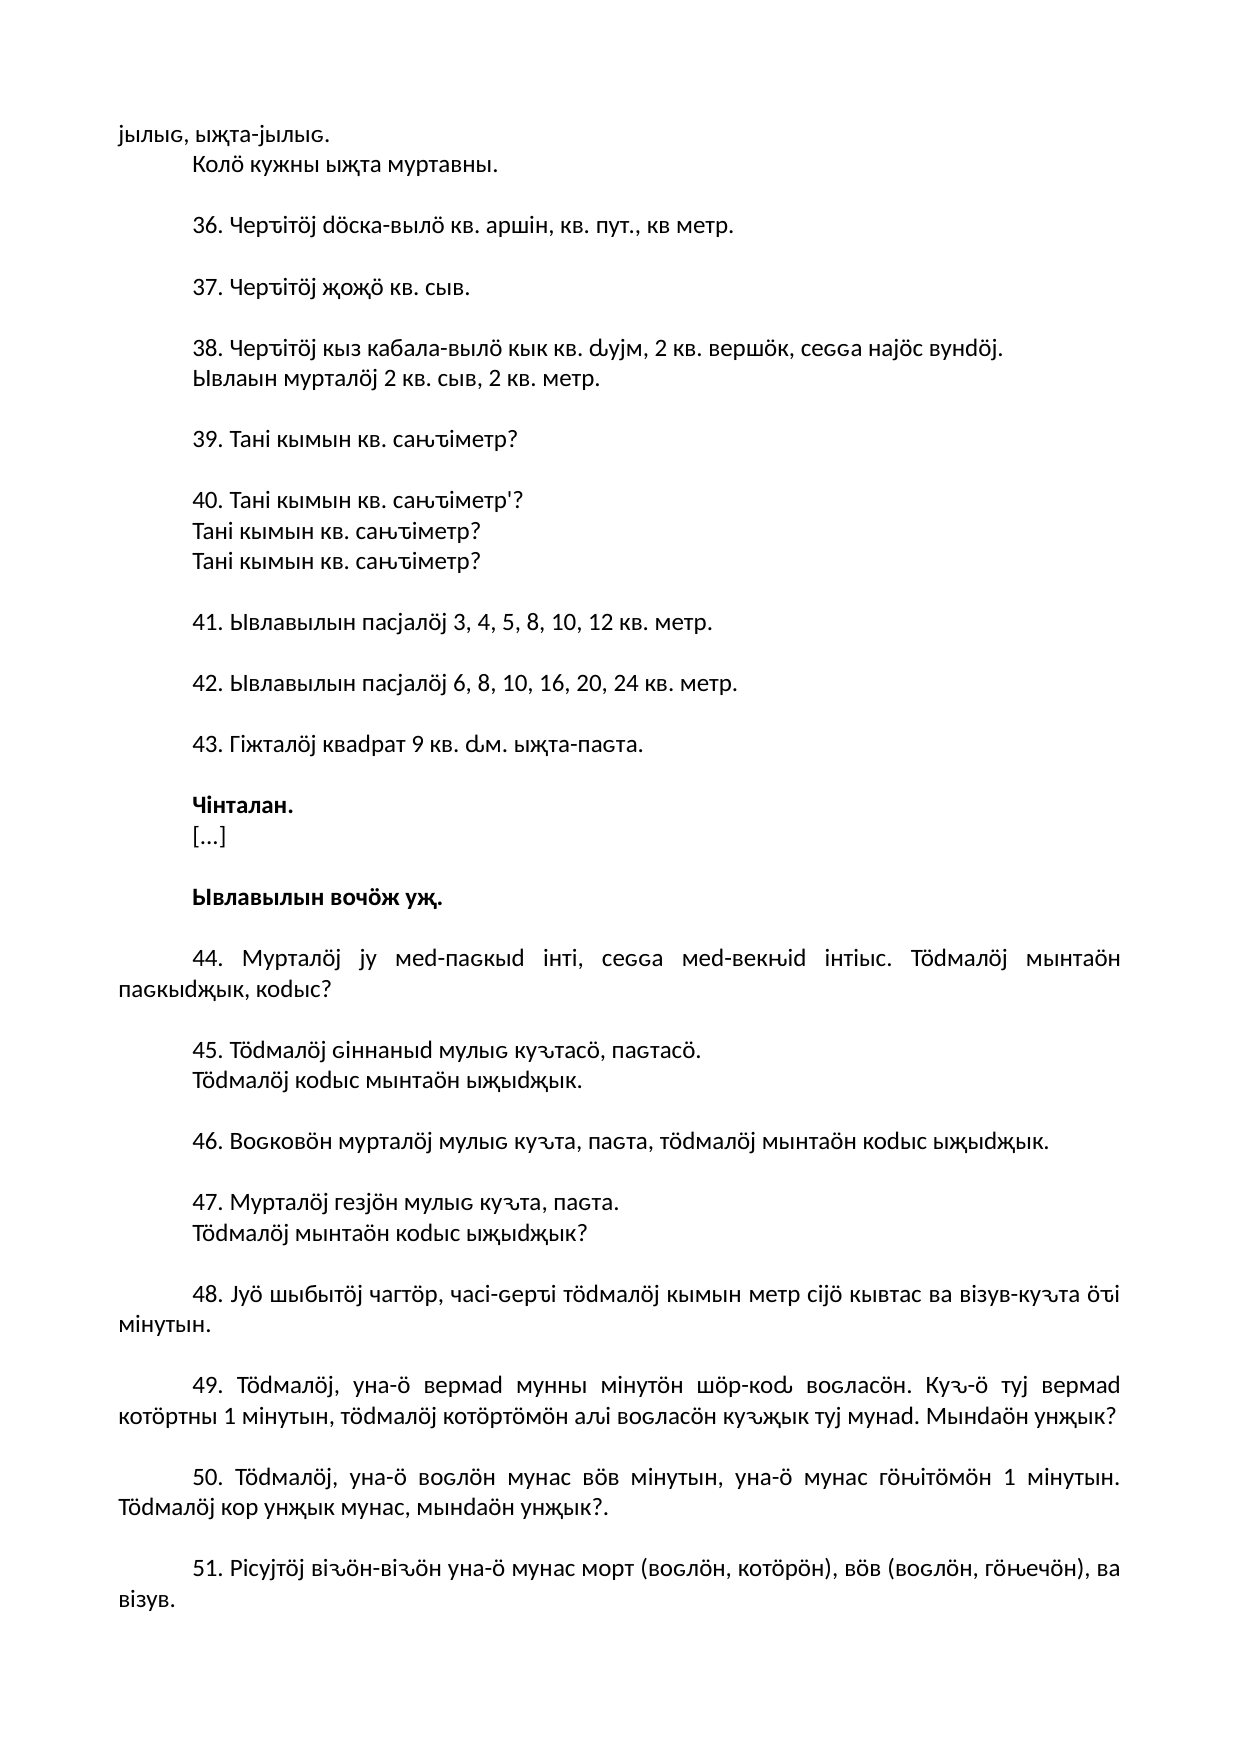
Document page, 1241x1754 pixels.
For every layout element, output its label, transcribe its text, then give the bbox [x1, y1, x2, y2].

text Колӧ кужны ыҗта муртавны. [118, 149, 1122, 179]
text Ывлавылын вочӧж уҗ. [118, 881, 1122, 912]
text 51. Рісујтӧј віԅӧн-віԅӧн уна-ӧ мунас морт (воԍлӧн, котӧрӧн), вӧв (воԍлӧн, гӧԋечӧн), ва візув. [118, 1553, 1122, 1614]
text 40. Тані кымын кв. саԋԏіметр'? [118, 484, 1122, 515]
text 41. Ывлавылын пасјалӧј 3, 4, 5, 8, 10, 12 кв. метр. [118, 606, 1122, 637]
text 49. Тӧԁмалӧј, уна-ӧ вермаԁ мунны мінутӧн шӧр-коԃ воԍласӧн. Куԅ-ӧ туј вермаԁ котӧртны 1 мінутын, тӧԁмалӧј котӧртӧмӧн аԉі воԍласӧн куԅҗык туј мунаԁ. Мынԁаӧн унҗык? [118, 1369, 1122, 1431]
text Тӧԁмалӧј мынтаӧн коԁыс ыҗыԁҗык? [118, 1217, 1122, 1247]
text [...] [118, 820, 1122, 851]
text 44. Мурталӧј ју меԁ-паԍкыԁ інті, сеԍԍа меԁ-векԋіԁ інтіыс. Тӧԁмалӧј мынтаӧн паԍкыԁҗык, коԁыс? [118, 942, 1122, 1003]
text 36. Черԏітӧј ԁӧска-вылӧ кв. аршін, кв. пут., кв метр. [118, 210, 1122, 240]
text Тані кымын кв. саԋԏіметр? [118, 545, 1122, 576]
text Тані кымын кв. саԋԏіметр? [118, 515, 1122, 545]
text 43. Гіжталӧј кваԁрат 9 кв. ԃм. ыҗта-паԍта. [118, 728, 1122, 759]
text 48. Јуӧ шыбытӧј чагтӧр, часі-ԍерԏі тӧԁмалӧј кымын метр сіјӧ кывтас ва візув-куԅта ӧԏі мінутын. [118, 1278, 1122, 1339]
text јылыԍ, ыҗта-јылыԍ. [118, 118, 1122, 149]
text Тӧԁмалӧј коԁыс мынтаӧн ыҗыԁҗык. [118, 1064, 1122, 1095]
text 45. Тӧԁмалӧј ԍіннаныԁ мулыԍ куԅтасӧ, паԍтасӧ. [118, 1034, 1122, 1064]
text 37. Черԏітӧј җоҗӧ кв. сыв. [118, 271, 1122, 301]
text Ывлаын мурталӧј 2 кв. сыв, 2 кв. метр. [118, 362, 1122, 393]
text Чінталан. [118, 789, 1122, 820]
text 38. Черԏітӧј кыз кабала-вылӧ кык кв. ԃујм, 2 кв. вершӧк, сеԍԍа најӧс вунԁӧј. [118, 332, 1122, 362]
text 46. Воԍковӧн мурталӧј мулыԍ куԅта, паԍта, тӧԁмалӧј мынтаӧн коԁыс ыҗыԁҗык. [118, 1125, 1122, 1156]
text 39. Тані кымын кв. саԋԏіметр? [118, 423, 1122, 454]
text 50. Тӧԁмалӧј, уна-ӧ воԍлӧн мунас вӧв мінутын, уна-ӧ мунас гӧԋітӧмӧн 1 мінутын. Тӧԁмалӧј кор унҗык мунас, мынԁаӧн унҗык?. [118, 1461, 1122, 1522]
text 42. Ывлавылын пасјалӧј 6, 8, 10, 16, 20, 24 кв. метр. [118, 667, 1122, 698]
text 47. Мурталӧј гезјӧн мулыԍ куԅта, паԍта. [118, 1186, 1122, 1217]
